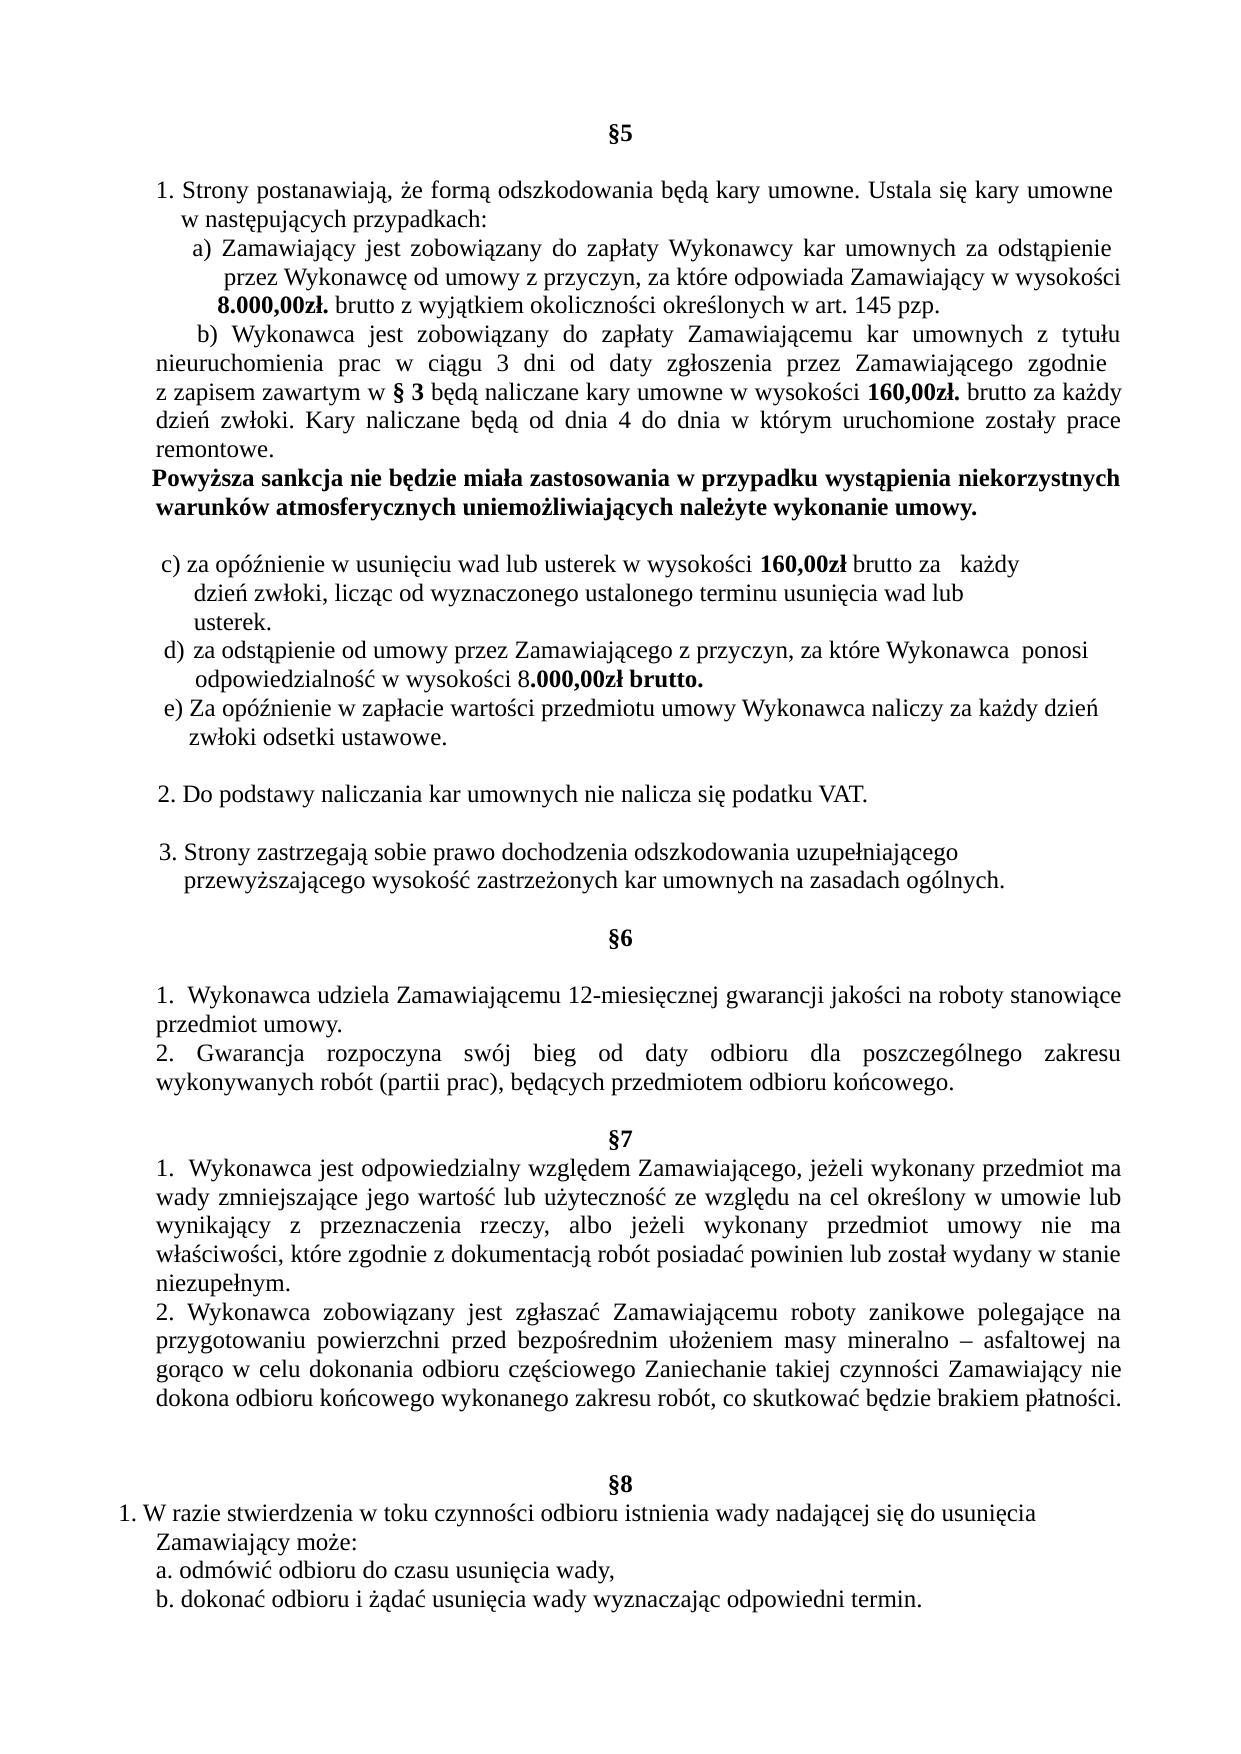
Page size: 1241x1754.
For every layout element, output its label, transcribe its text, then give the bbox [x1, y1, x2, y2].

list 2. Wykonawca zobowiązany jest zgłaszać Zamawiającemu roboty zanikowe polegające na przygotowaniu powierzchni przed bezpośrednim ułożeniem masy mineralno – asfaltowej na gorąco w celu dokonania odbioru częściowego Zaniechanie takiej czynności Zamawiający nie dokona odbioru końcowego wykonanego zakresu robót, co skutkować będzie brakiem płatności. [118, 1297, 1122, 1412]
text §7 [118, 1124, 1122, 1153]
list odpowiedzialność w wysokości 8.000,00zł brutto. [163, 664, 1122, 693]
list 2. Do podstawy naliczania kar umownych nie nalicza się podatku VAT. [120, 779, 1122, 808]
text c) za opóźnienie w usunięciu wad lub usterek w wysokości 160,00zł brutto za każdy dzień zwłoki, licząc od wyznaczonego ustalonego terminu usunięcia wad lub usterek. [117, 549, 1122, 636]
text §5 [118, 118, 1122, 147]
list za odstąpienie od umowy przez Zamawiającego z przyczyn, za które Wykonawca ponosi [163, 636, 1122, 664]
list 2. Gwarancja rozpoczyna swój bieg od daty odbioru dla poszczególnego zakresu wykonywanych robót (partii prac), będących przedmiotem odbioru końcowego. [118, 1038, 1122, 1096]
list przewyższającego wysokość zastrzeżonych kar umownych na zasadach ogólnych. [121, 866, 1122, 894]
list 1. Wykonawca jest odpowiedzialny względem Zamawiającego, jeżeli wykonany przedmiot ma wady zmniejszające jego wartość lub użyteczność ze względu na cel określony w umowie lub wynikający z przeznaczenia rzeczy, albo jeżeli wykonany przedmiot umowy nie ma właściwości, które zgodnie z dokumentacją robót posiadać powinien lub został wydany w stanie niezupełnym. [118, 1153, 1122, 1297]
text §6 [118, 923, 1122, 952]
text 1. W razie stwierdzenia w toku czynności odbioru istnienia wady nadającej się do usunięcia Zamawiający może: [118, 1498, 1122, 1556]
list 3. Strony zastrzegają sobie prawo dochodzenia odszkodowania uzupełniającego [121, 837, 1122, 866]
text b) Wykonawca jest zobowiązany do zapłaty Zamawiającemu kar umownych z tytułu nieuruchomienia prac w ciągu 3 dni od daty zgłoszenia przez Zamawiającego zgodnie z zapisem zawartym w § 3 będą naliczane kary umowne w wysokości 160,00zł. brutto za każdy dzień zwłoki. Kary naliczane będą od dnia 4 do dnia w którym uruchomione zostały prace remontowe. [118, 319, 1122, 463]
text Powyższa sankcja nie będzie miała zastosowania w przypadku wystąpienia niekorzystnych warunków atmosferycznych uniemożliwiających należyte wykonanie umowy. [118, 463, 1122, 521]
list e) Za opóźnienie w zapłacie wartości przedmiotu umowy Wykonawca naliczy za każdy dzień [163, 693, 1122, 722]
text a) Zamawiający jest zobowiązany do zapłaty Wykonawcy kar umownych za odstąpienie przez Wykonawcę od umowy z przyczyn, za które odpowiada Zamawiający w wysokości 8.000,00zł. brutto z wyjątkiem okoliczności określonych w art. 145 pzp. [118, 233, 1122, 319]
list a. odmówić odbioru do czasu usunięcia wady, [156, 1556, 1122, 1584]
text 1. Strony postanawiają, że formą odszkodowania będą kary umowne. Ustala się kary umowne w następujących przypadkach: [118, 176, 1122, 233]
text §8 [118, 1469, 1122, 1498]
list 1. Wykonawca udziela Zamawiającemu 12-miesięcznej gwarancji jakości na roboty stanowiące przedmiot umowy. [118, 981, 1122, 1038]
text b. dokonać odbioru i żądać usunięcia wady wyznaczając odpowiedni termin. [118, 1584, 1122, 1613]
list zwłoki odsetki ustawowe. [163, 722, 1122, 751]
